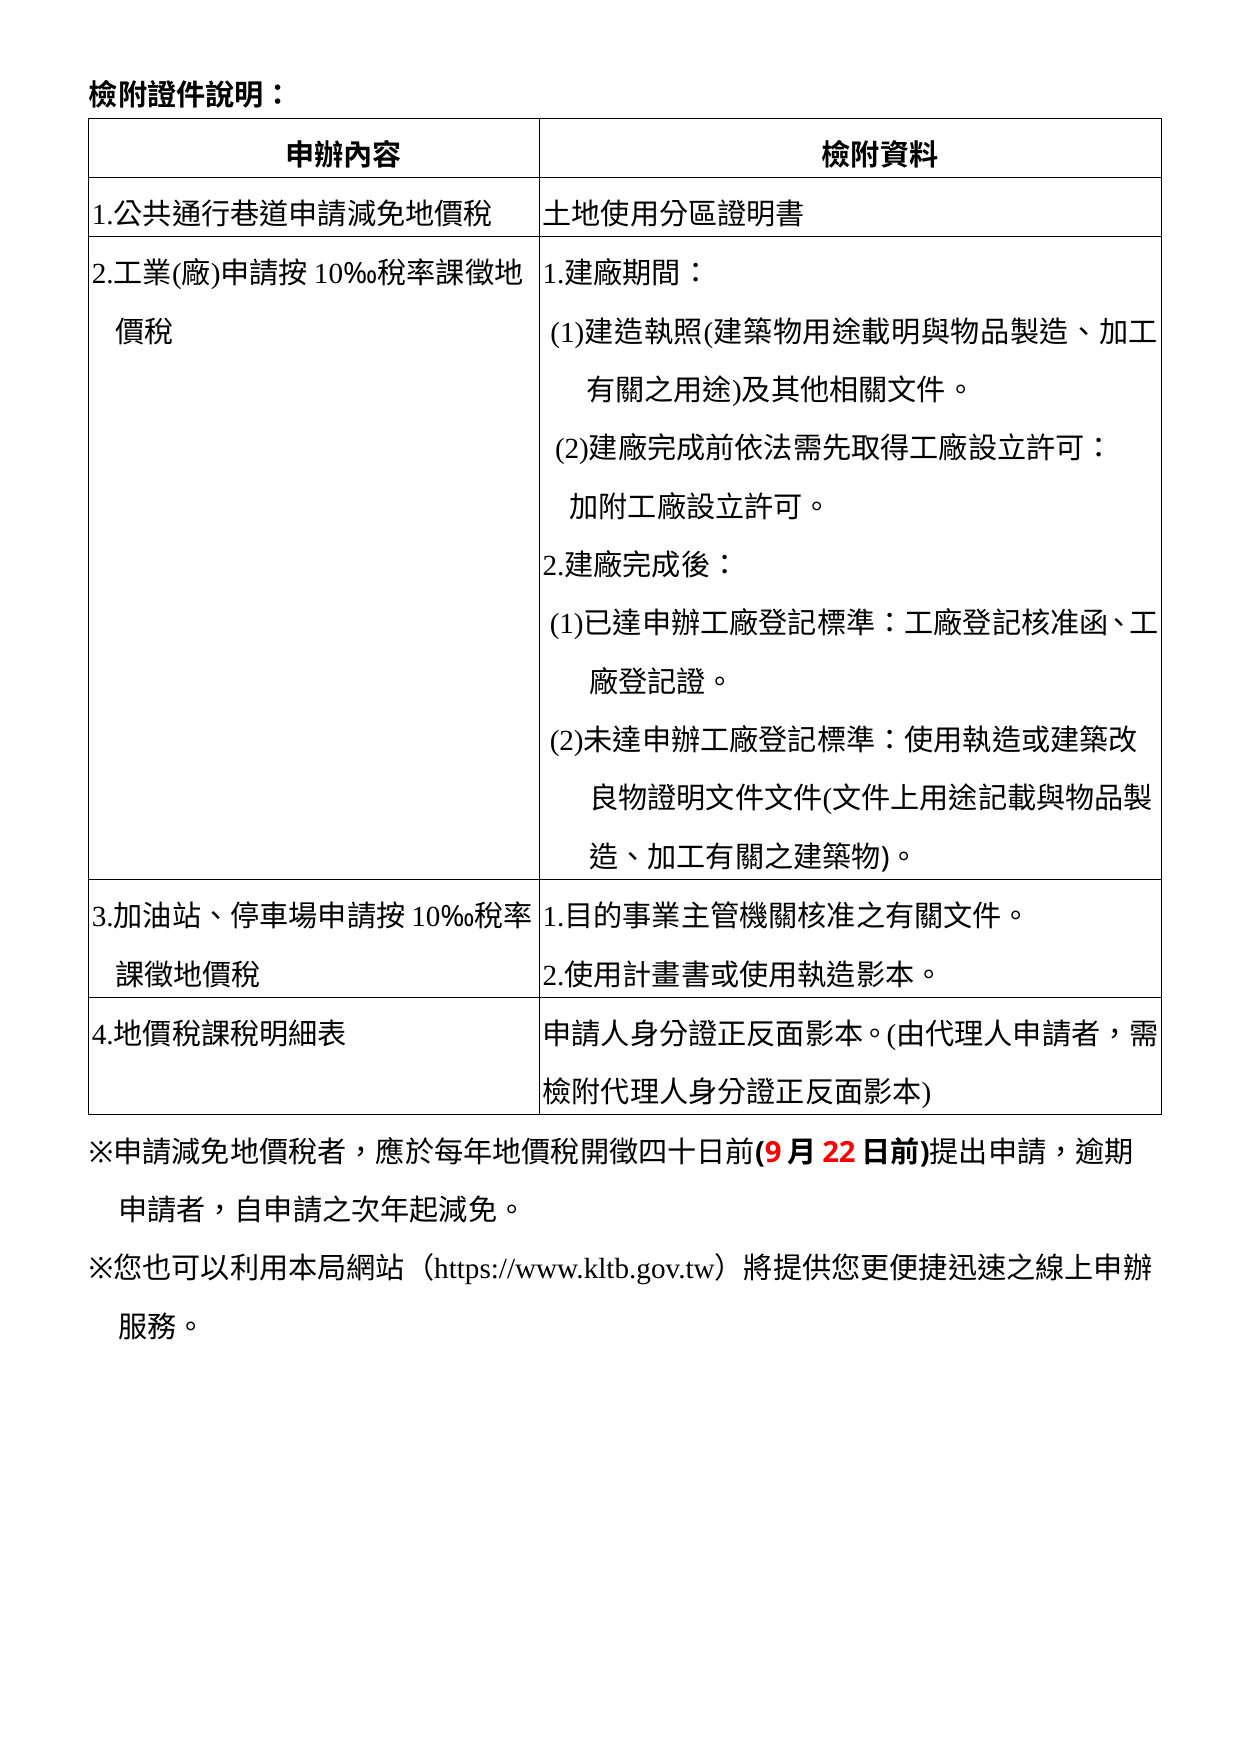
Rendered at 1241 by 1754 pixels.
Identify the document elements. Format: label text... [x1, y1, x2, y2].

table_cell 1.建廠期間： (1)建造執照(建築物用途載明與物品製造、加工有關之用途)及其他相關文件。 (2)建廠完成前依法需先取得工廠設立許可： 加附工廠設立許可。 2.建廠完成後： (1)已達申辦工廠登記標準：工廠登記核准函、工廠登記證。 (2)未達申辦工廠登記標準：使用執造或建築改良物證明文件文件(文件上用途記載與物品製造、加工有關之建築物)。 [540, 237, 1161, 879]
table_cell 2.工業(廠)申請按10‰稅率課徵地價稅 [89, 237, 539, 879]
table_cell 4.地價稅課稅明細表 [89, 998, 539, 1114]
text 檢附證件說明： [89, 59, 1216, 117]
text ※申請減免地價稅者，應於每年地價稅開徵四十日前(9月22日前)提出申請，逾期申請者，自申請之次年起減免。 [89, 1115, 1157, 1232]
table_cell 土地使用分區證明書 [540, 178, 1161, 236]
text ※您也可以利用本局網站（https://www.kltb.gov.tw）將提供您更便捷迅速之線上申辦服務。 [89, 1232, 1157, 1349]
table_cell 申請人身分證正反面影本。(由代理人申請者，需檢附代理人身分證正反面影本) [540, 998, 1161, 1114]
table_header 申辦內容 [89, 119, 539, 177]
table_header 檢附資料 [540, 119, 1161, 177]
table_cell 1.目的事業主管機關核准之有關文件。 2.使用計畫書或使用執造影本。 [540, 880, 1161, 997]
table_cell 1.公共通行巷道申請減免地價稅 [89, 178, 539, 236]
table_cell 3.加油站、停車場申請按10‰稅率課徵地價稅 [89, 880, 539, 997]
